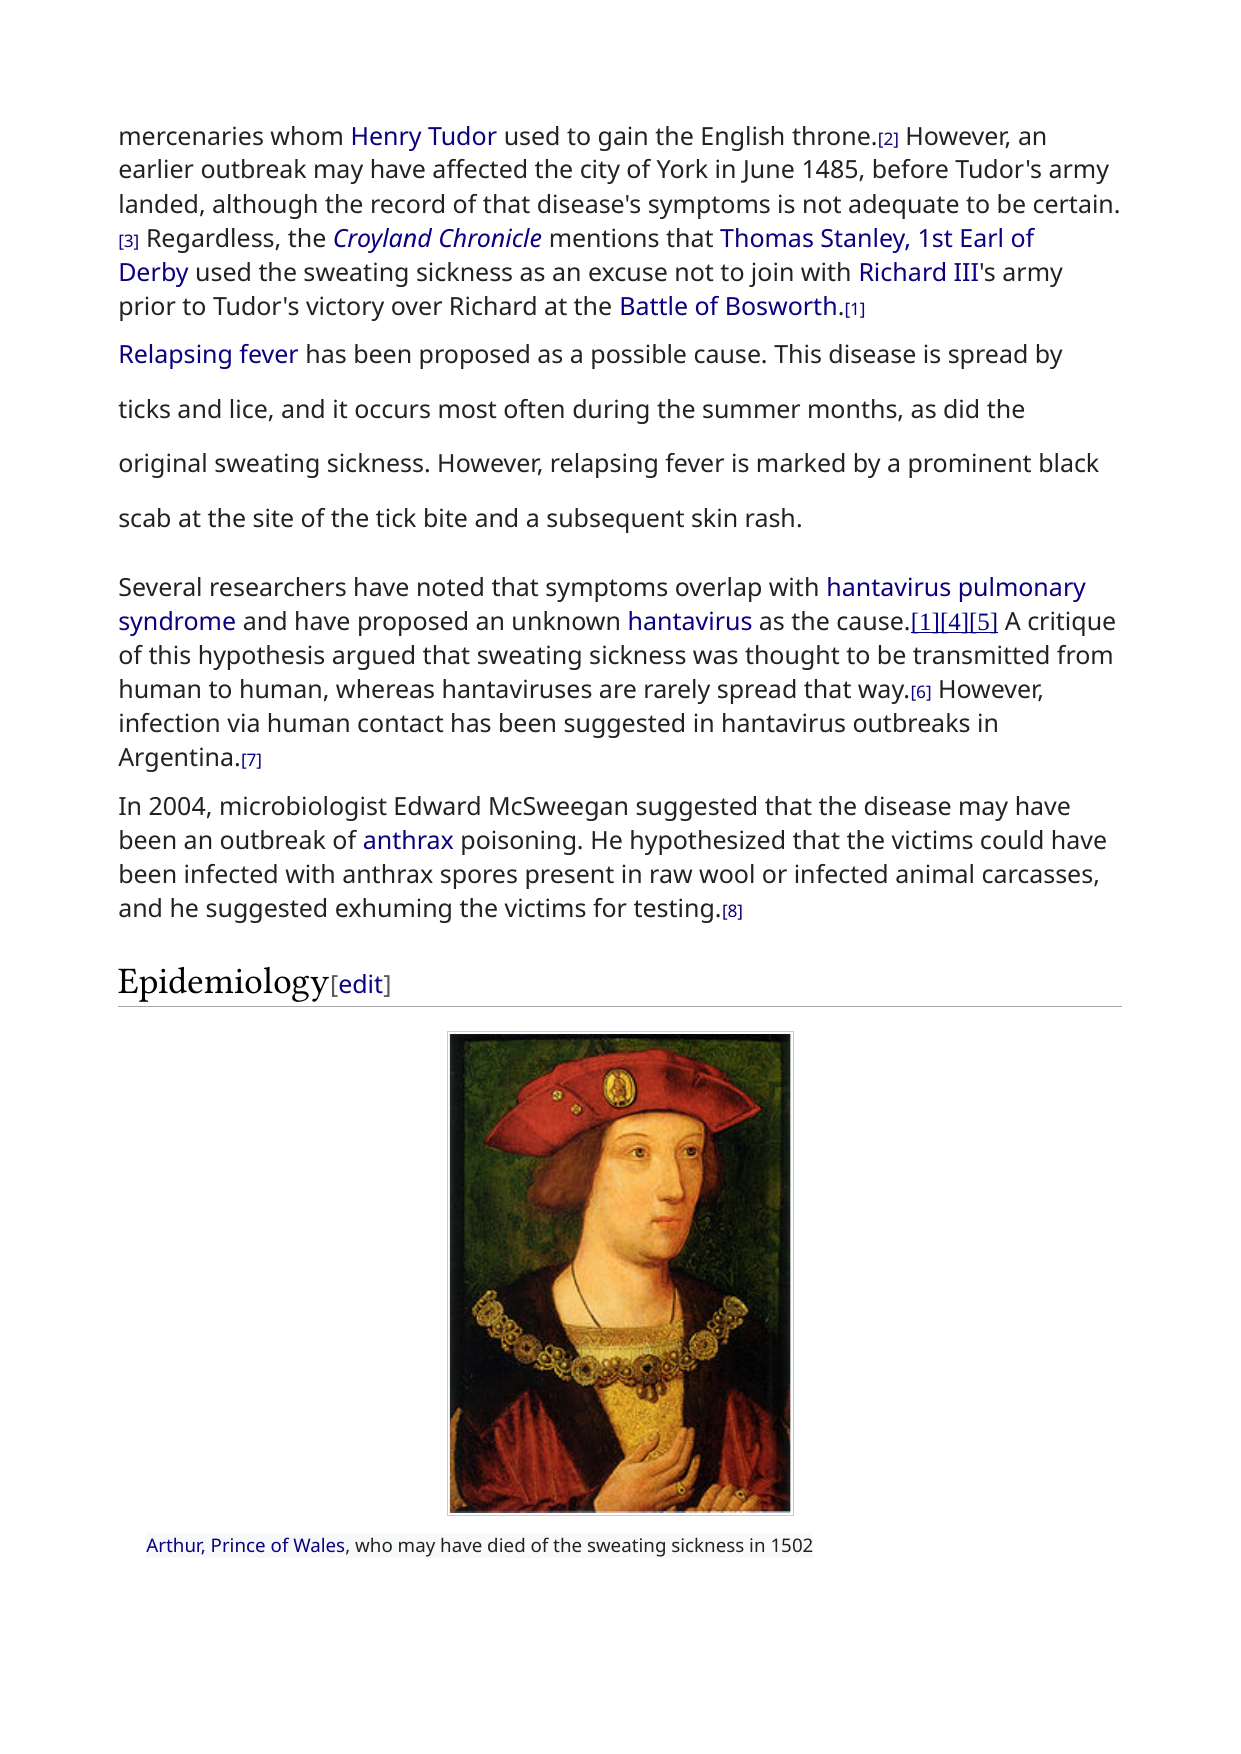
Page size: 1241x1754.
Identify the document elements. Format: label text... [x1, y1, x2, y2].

text Arthur, Prince of Wales, who may have died of the sweating sickness in 1502 [123, 1533, 1122, 1558]
text In 2004, microbiologist Edward McSweegan suggested that the disease may have been an outbreak of anthrax poisoning. He hypothesized that the victims could have been infected with anthrax spores present in raw wool or infected animal carcasses, and he suggested exhuming the victims for testing.[8] [118, 788, 1122, 925]
picture [449, 1034, 791, 1513]
subtitle Epidemiology[edit] [118, 960, 1122, 1006]
text Relapsing fever has been proposed as a possible cause. This disease is spread by ticks and lice, and it occurs most often during the summer months, as did the original sweating sickness. However, relapsing fever is marked by a prominent black scab at the site of the tick bite and a subsequent skin rash. [118, 337, 1122, 534]
text Several researchers have noted that symptoms overlap with hantavirus pulmonary syndrome and have proposed an unknown hantavirus as the cause.[1][4][5] A critique of this hypothesis argued that sweating sickness was thought to be transmitted from human to human, whereas hantaviruses are rarely spread that way.[6] However, infection via human contact has been suggested in hantavirus outbreaks in Argentina.[7] [118, 569, 1122, 774]
text mercenaries whom Henry Tudor used to gain the English throne.[2] However, an earlier outbreak may have affected the city of York in June 1485, before Tudor's army landed, although the record of that disease's symptoms is not adequate to be certain.[3] Regardless, the Croyland Chronicle mentions that Thomas Stanley, 1st Earl of Derby used the sweating sickness as an excuse not to join with Richard III's army prior to Tudor's victory over Richard at the Battle of Bosworth.[1] [118, 118, 1122, 322]
